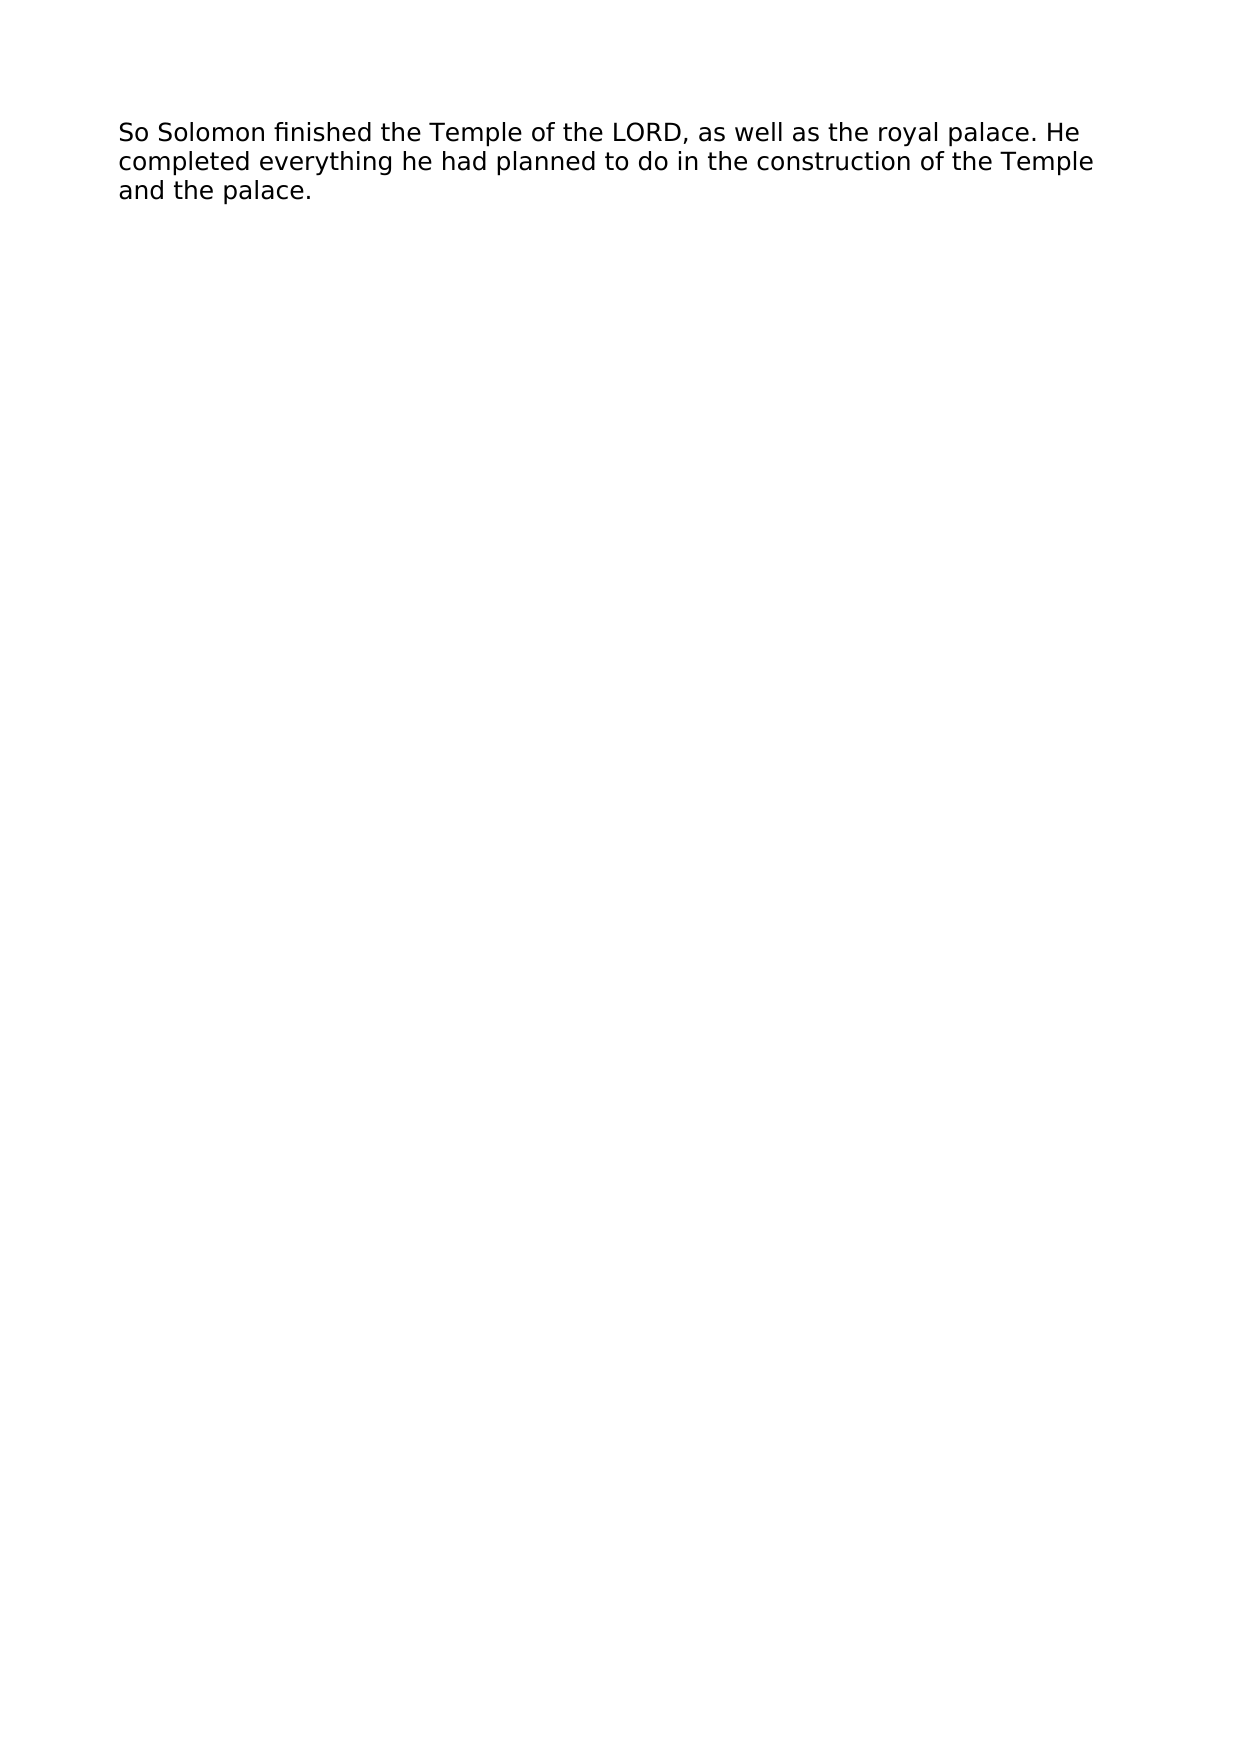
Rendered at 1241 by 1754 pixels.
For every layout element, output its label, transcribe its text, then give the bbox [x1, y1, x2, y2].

text So Solomon finished the Temple of the LORD, as well as the royal palace. He completed everything he had planned to do in the construction of the Temple and the palace. [118, 118, 1122, 206]
